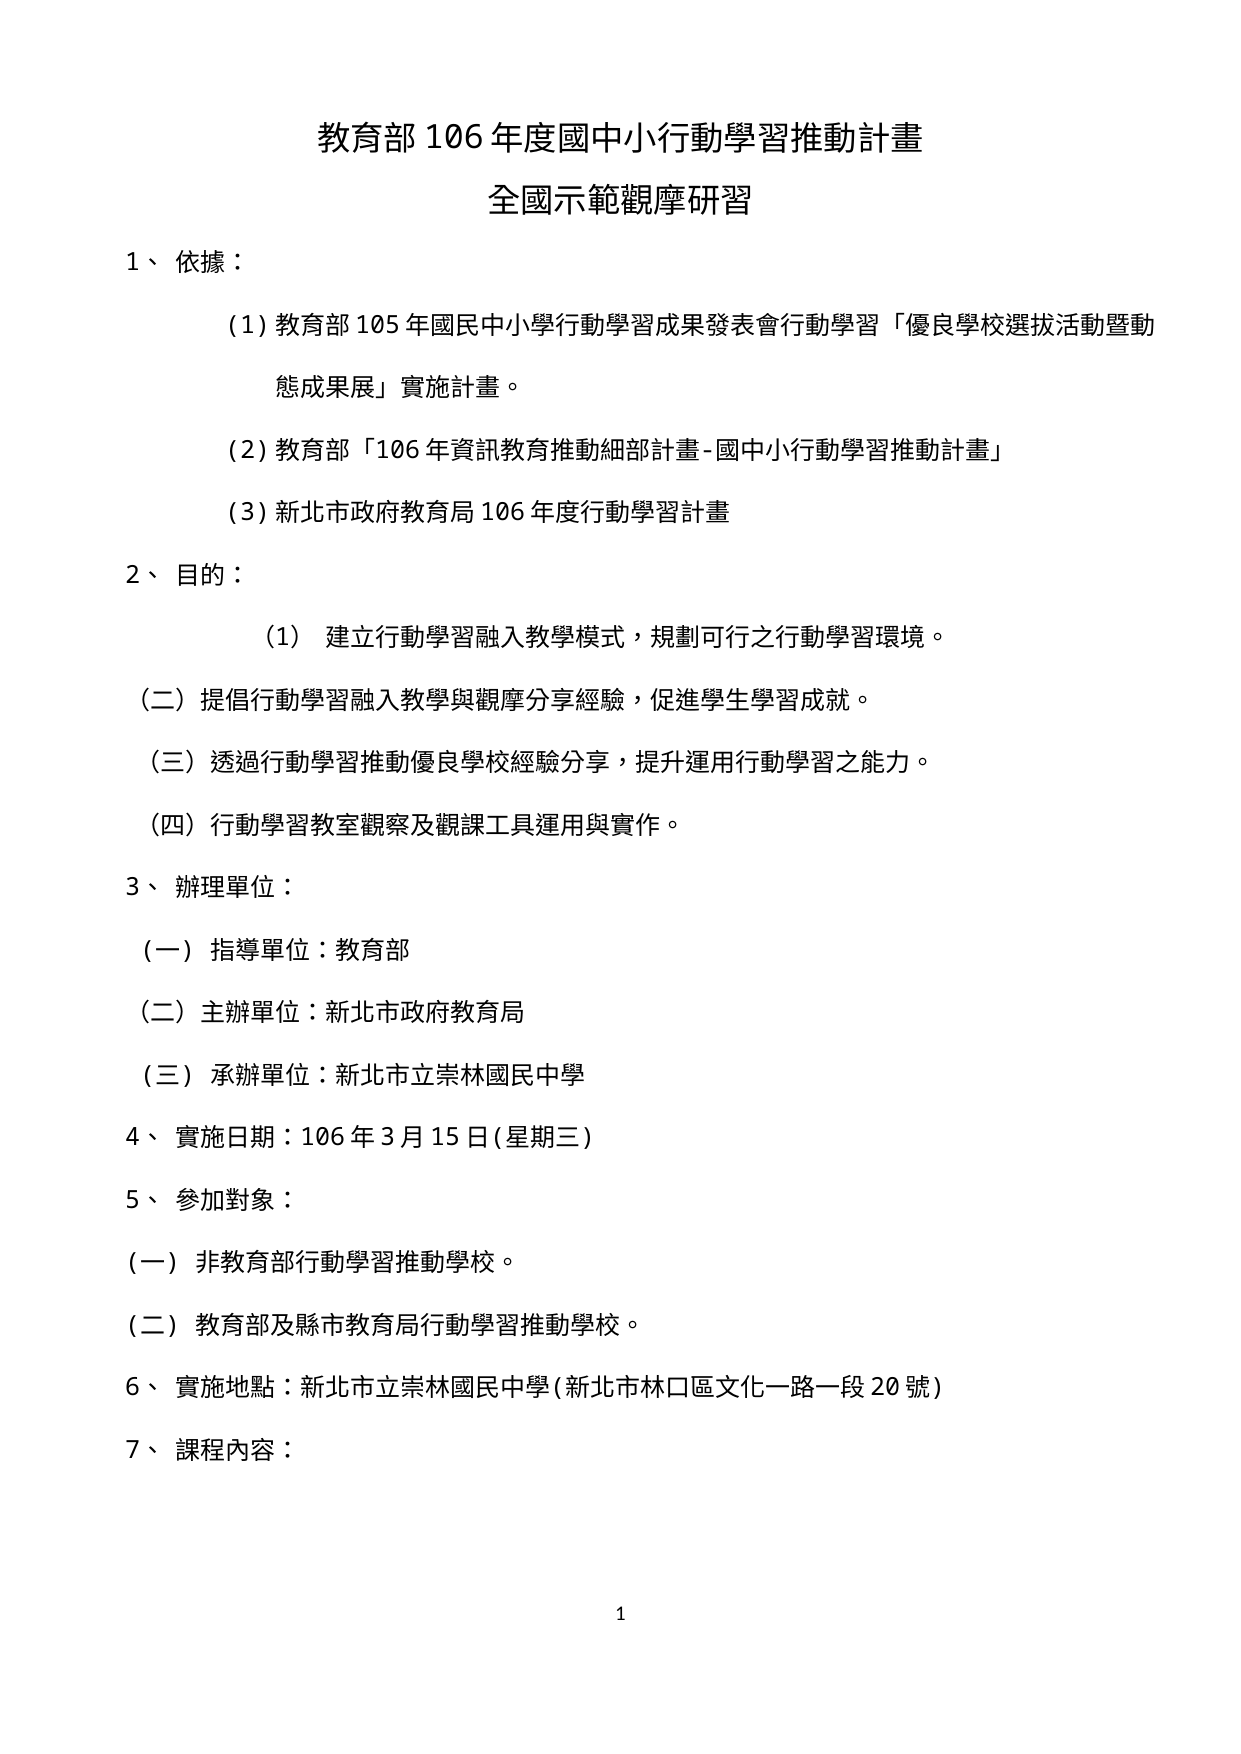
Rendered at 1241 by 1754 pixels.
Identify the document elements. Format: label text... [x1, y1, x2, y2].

list 依據： [125, 219, 1165, 282]
text (二) 教育部及縣市教育局行動學習推動學校。 [125, 1282, 1165, 1344]
text 教育部106年度國中小行動學習推動計畫 [75, 94, 1165, 157]
text （二）提倡行動學習融入教學與觀摩分享經驗，促進學生學習成就。 [125, 657, 1165, 719]
list 實施地點：新北市立崇林國民中學(新北市林口區文化一路一段20號) [125, 1344, 1165, 1407]
list 辦理單位： [125, 844, 1165, 907]
text (一) 非教育部行動學習推動學校。 [125, 1219, 1165, 1282]
text （四）行動學習教室觀察及觀課工具運用與實作。 [75, 782, 1165, 844]
text （三）透過行動學習推動優良學校經驗分享，提升運用行動學習之能力。 [75, 719, 1165, 782]
list 教育部「106年資訊教育推動細部計畫-國中小行動學習推動計畫」 [225, 407, 1165, 469]
list 新北市政府教育局106年度行動學習計畫 [225, 469, 1165, 532]
list 教育部105年國民中小學行動學習成果發表會行動學習「優良學校選拔活動暨動態成果展」實施計畫。 [225, 282, 1165, 407]
list 實施日期：106年3月15日(星期三) [125, 1094, 1165, 1157]
list 建立行動學習融入教學模式，規劃可行之行動學習環境。 [250, 594, 1165, 657]
text (三) 承辦單位：新北市立崇林國民中學 [125, 1032, 1165, 1094]
text 全國示範觀摩研習 [75, 157, 1165, 219]
text （二）主辦單位：新北市政府教育局 [125, 969, 1165, 1032]
list 參加對象： [125, 1157, 1165, 1219]
list 課程內容： [125, 1407, 1165, 1469]
text (一) 指導單位：教育部 [125, 907, 1165, 969]
list 目的： [125, 532, 1165, 594]
